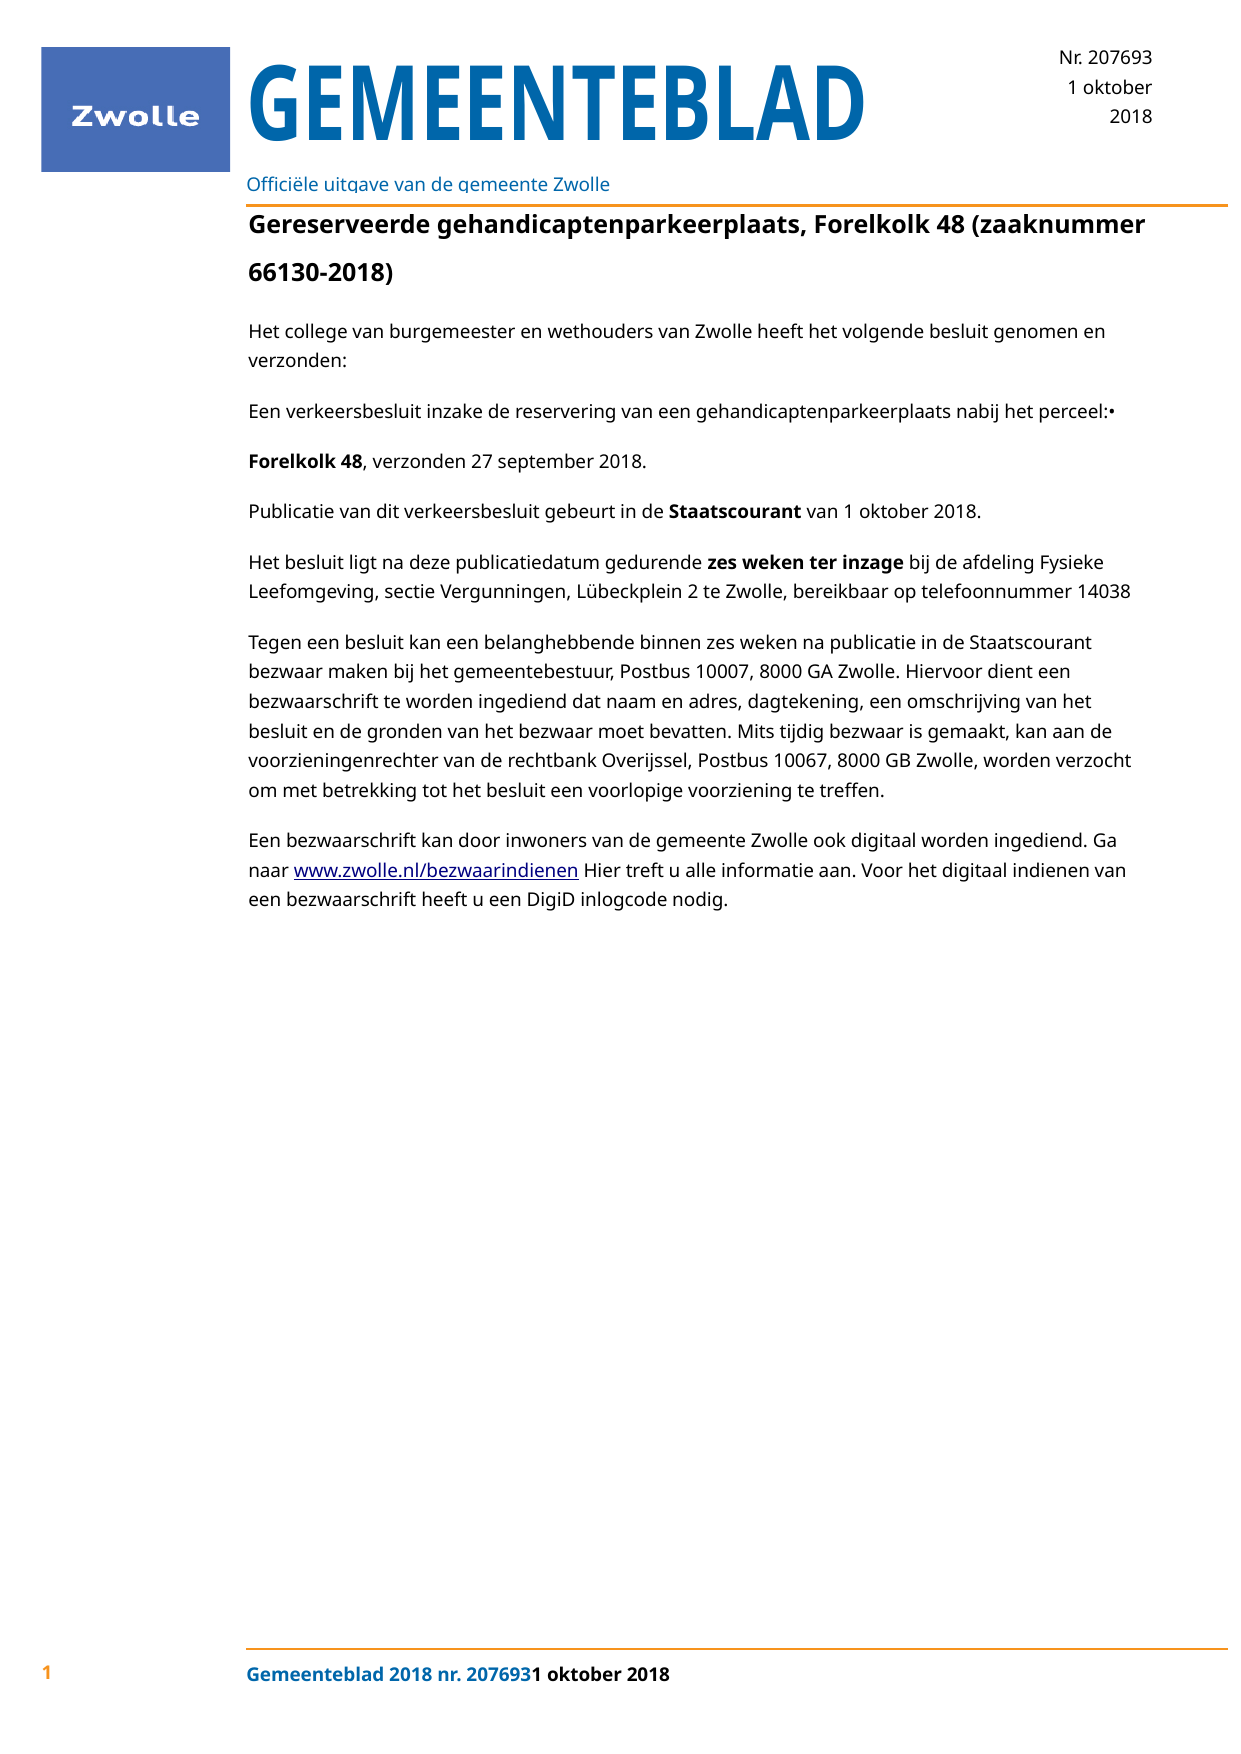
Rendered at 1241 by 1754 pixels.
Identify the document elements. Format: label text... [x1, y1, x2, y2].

text Forelkolk 48, verzonden 27 september 2018. [248, 448, 1152, 474]
text Gereserveerde gehandicaptenparkeerplaats, Forelkolk 48 (zaaknummer 66130-2018) [248, 207, 1152, 288]
picture [41, 47, 231, 172]
text Publicatie van dit verkeersbesluit gebeurt in de Staatscourant van 1 oktober 2018. [248, 499, 1152, 524]
text Het besluit ligt na deze publicatiedatum gedurende zes weken ter inzage bij de afdeling Fysieke Leefomgeving, sectie Vergunningen, Lübeckplein 2 te Zwolle, bereikbaar op telefoonnummer 14038 [248, 549, 1152, 604]
text Tegen een besluit kan een belanghebbende binnen zes weken na publicatie in de Staatscourant bezwaar maken bij het gemeentebestuur, Postbus 10007, 8000 GA Zwolle. Hiervoor dient een bezwaarschrift te worden ingediend dat naam en adres, dagtekening, een omschrijving van het besluit en de gronden van het bezwaar moet bevatten. Mits tijdig bezwaar is gemaakt, kan aan de voorzieningenrechter van de rechtbank Overijssel, Postbus 10067, 8000 GB Zwolle, worden verzocht om met betrekking tot het besluit een voorlopige voorziening te treffen. [248, 629, 1152, 803]
text Een verkeersbesluit inzake de reservering van een gehandicaptenparkeerplaats nabij het perceel:• [248, 398, 1152, 424]
text Het college van burgemeester en wethouders van Zwolle heeft het volgende besluit genomen en verzonden: [248, 318, 1152, 373]
text Een bezwaarschrift kan door inwoners van de gemeente Zwolle ook digitaal worden ingediend. Ga naar www.zwolle.nl/bezwaarindienen Hier treft u alle informatie aan. Voor het digitaal indienen van een bezwaarschrift heeft u een DigiD inlogcode nodig. [248, 827, 1152, 912]
